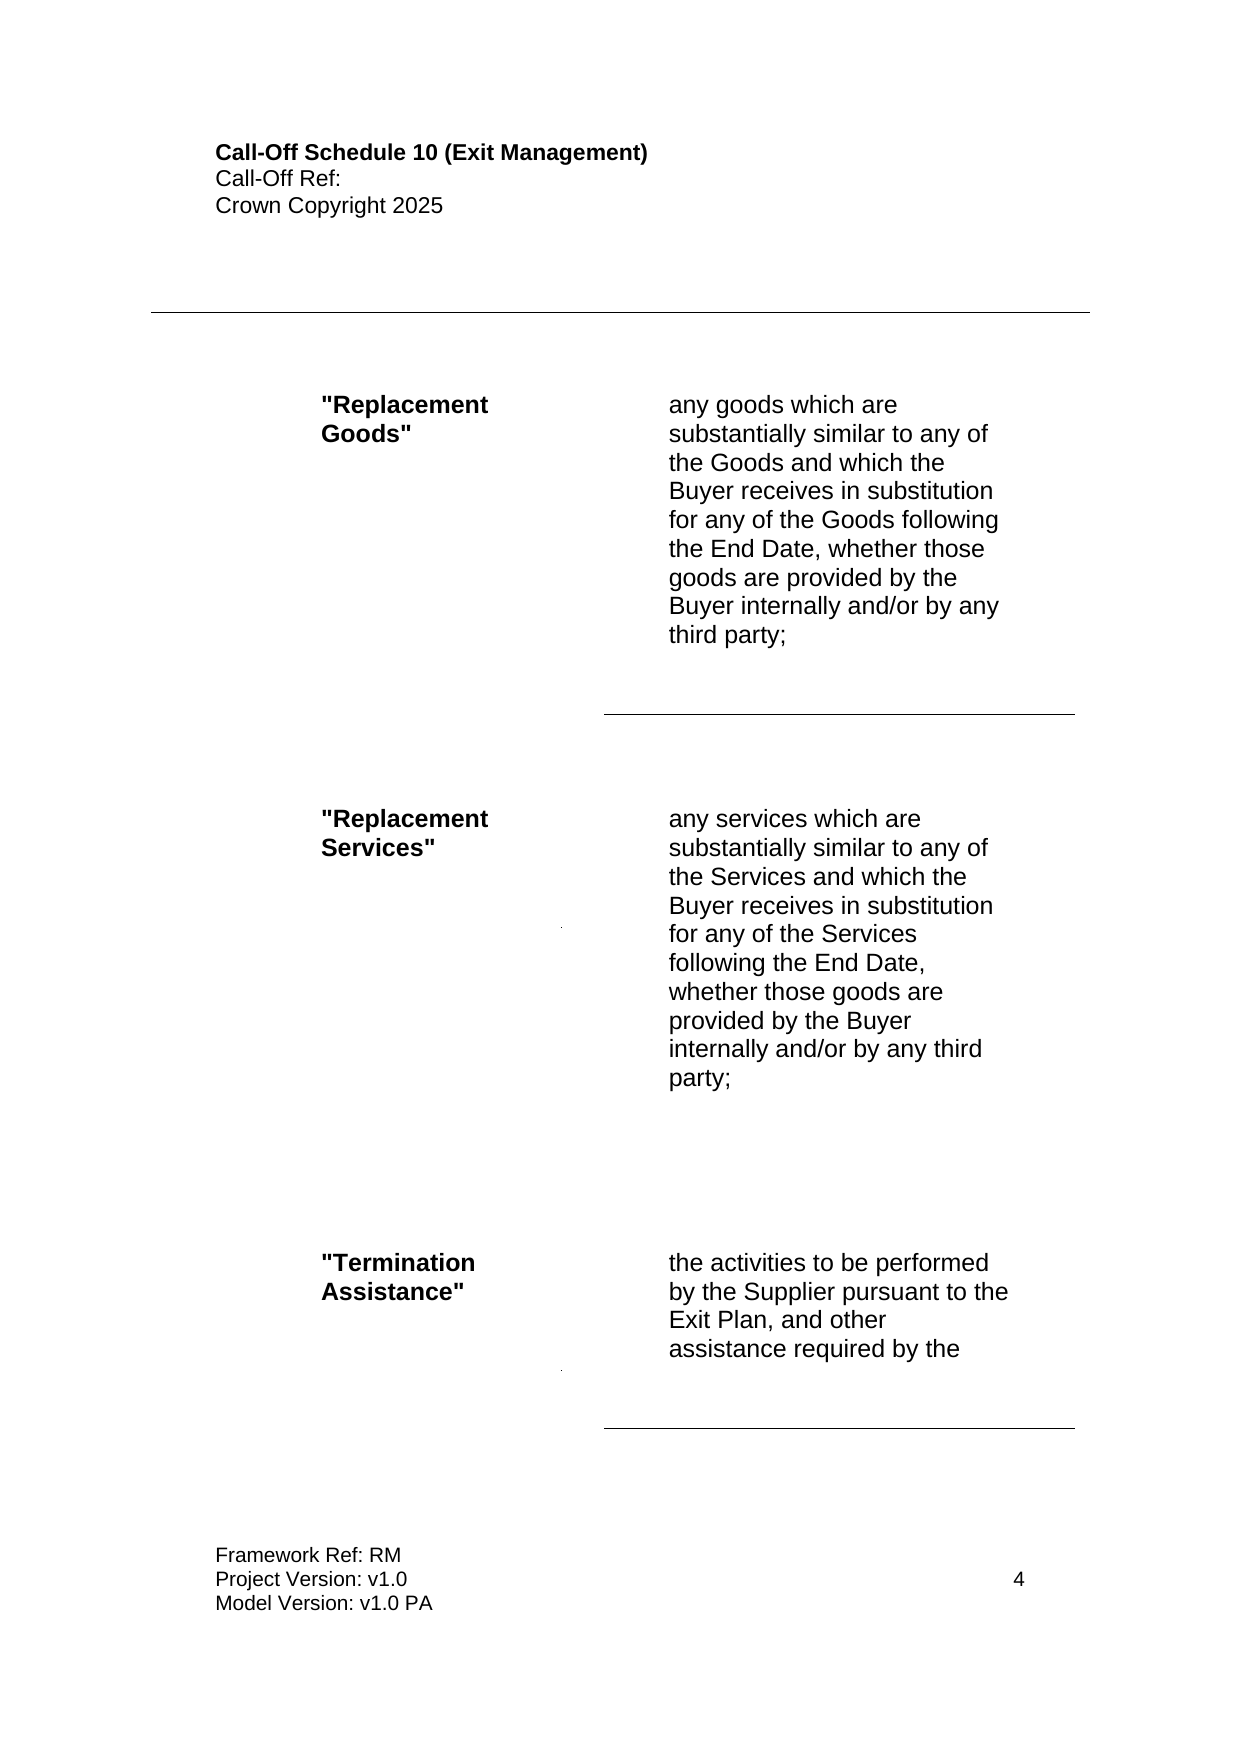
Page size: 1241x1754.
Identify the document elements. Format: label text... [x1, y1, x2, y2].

table_cell the activities to be performed by the Supplier pursuant to the Exit Plan, and other assistance required by the [574, 1170, 1087, 1428]
table_cell any goods which are substantially similar to any of the Goods and which the Buyer receives in substitution for any of the Goods following the End Date, whether those goods are provided by the Buyer internally and/or by any third party; [574, 313, 1087, 727]
table_cell "Replacement Goods" [255, 313, 574, 727]
table_cell any services which are substantially similar to any of the Services and which the Buyer receives in substitution for any of the Services following the End Date, whether those goods are provided by the Buyer internally and/or by any third party; [574, 727, 1087, 1170]
table_cell "Replacement Services" [255, 727, 574, 1170]
table_cell "Termination Assistance" [255, 1170, 574, 1428]
